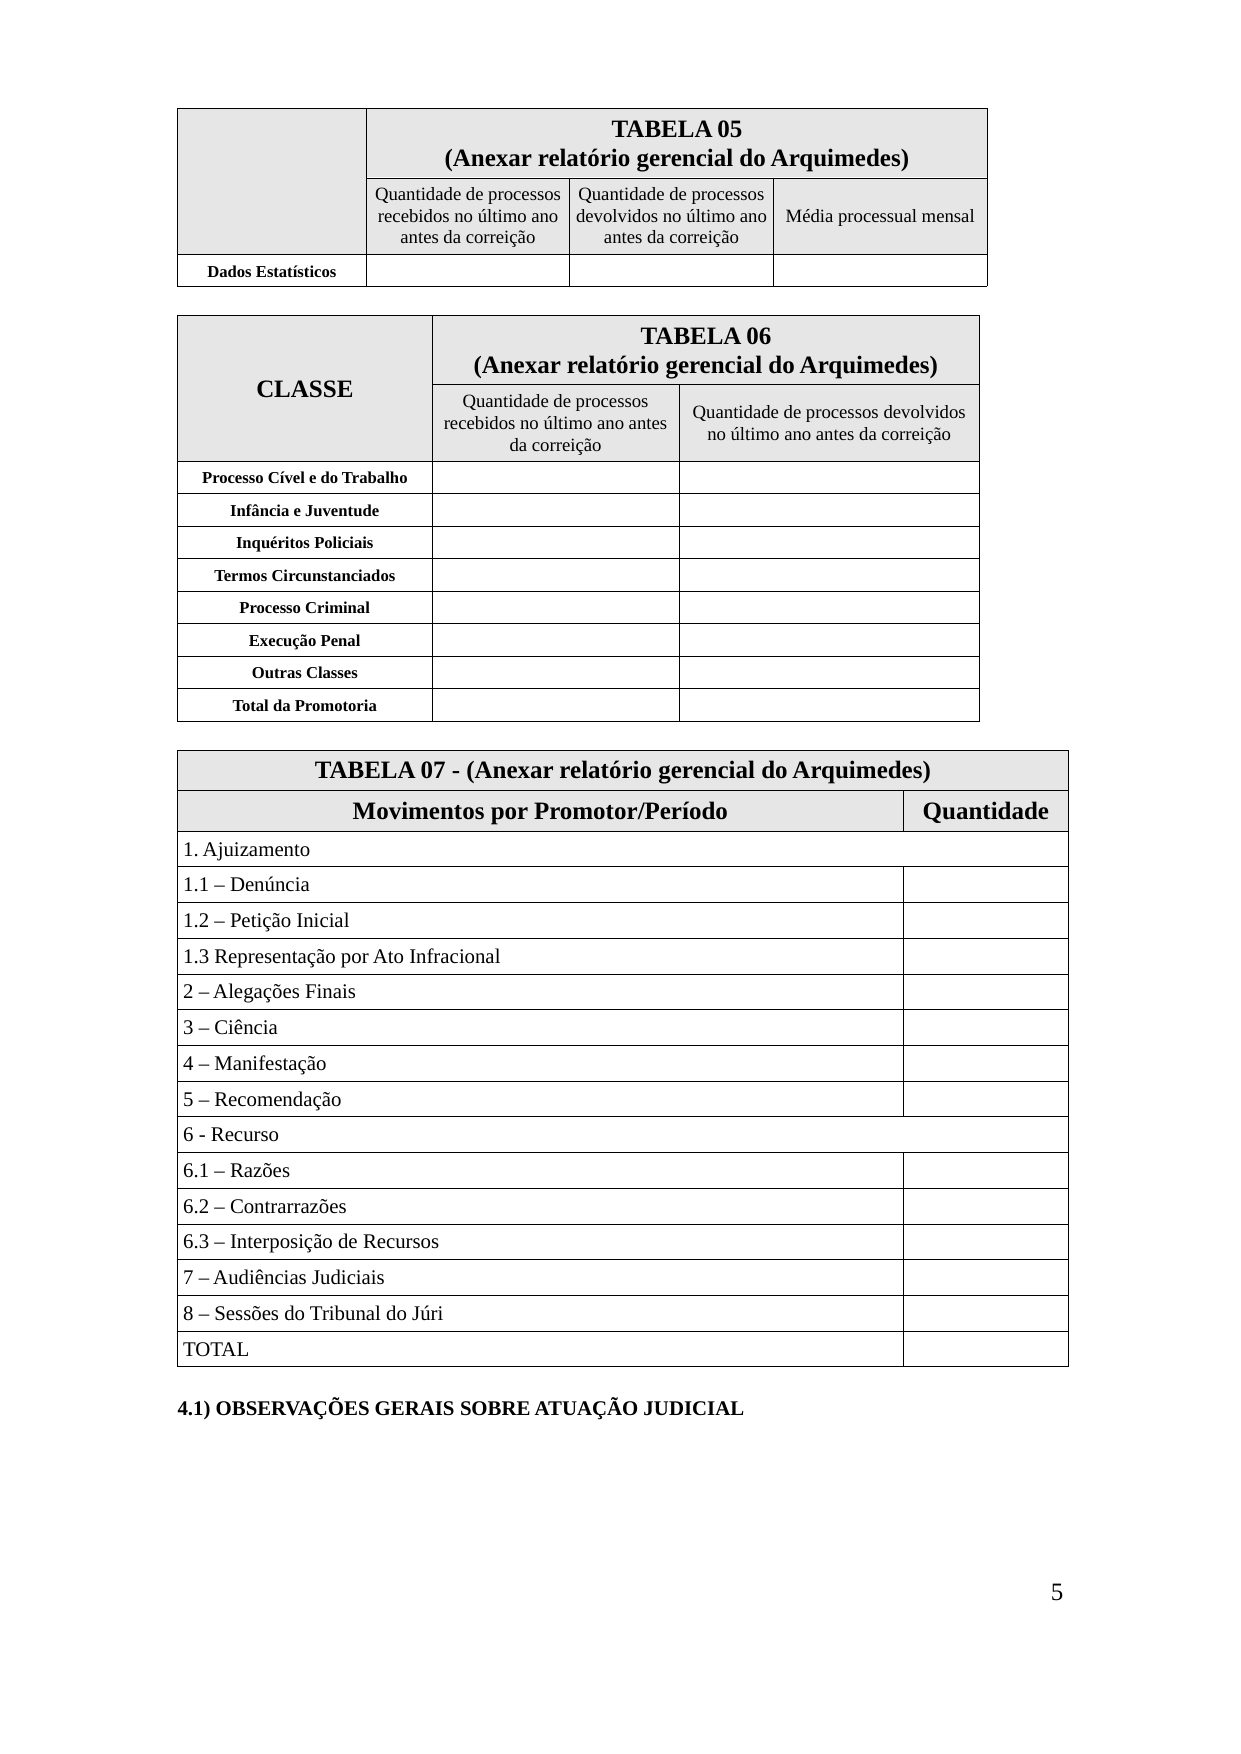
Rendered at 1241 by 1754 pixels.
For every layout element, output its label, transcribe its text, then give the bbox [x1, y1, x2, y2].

table_cell 6.3 – Interposição de Recursos [178, 1225, 903, 1259]
table_cell [680, 624, 979, 656]
table_cell [680, 657, 979, 688]
table_cell Média processual mensal [774, 179, 987, 254]
table_cell [367, 255, 569, 286]
table_cell Outras Classes [178, 657, 432, 688]
table_cell [904, 1296, 1068, 1331]
table_cell Quantidade de processos devolvidos no último ano antes da correição [680, 385, 979, 461]
table_cell [433, 462, 679, 493]
table_header TABELA 05 (Anexar relatório gerencial do Arquimedes) [367, 109, 987, 177]
table_cell 7 – Audiências Judiciais [178, 1260, 903, 1295]
table_cell [904, 903, 1068, 938]
table_cell Dados Estatísticos [178, 255, 366, 286]
table_cell Execução Penal [178, 624, 432, 656]
table_cell [904, 867, 1068, 902]
table_cell [680, 689, 979, 721]
table_cell [433, 494, 679, 526]
table_cell [680, 592, 979, 623]
table_cell [680, 462, 979, 493]
table_cell [774, 255, 987, 286]
table_cell 2 – Alegações Finais [178, 975, 903, 1009]
table_cell TOTAL [178, 1332, 903, 1366]
table_cell Quantidade de processos recebidos no último ano antes da correição [367, 179, 569, 254]
table_cell [433, 527, 679, 558]
table_cell 3 – Ciência [178, 1010, 903, 1045]
text 4.1) OBSERVAÇÕES GERAIS SOBRE ATUAÇÃO JUDICIAL [177, 1395, 1063, 1419]
table_cell 1.1 – Denúncia [178, 867, 903, 902]
table_cell [433, 592, 679, 623]
table_cell [904, 939, 1068, 973]
table_cell [433, 689, 679, 721]
table_cell Movimentos por Promotor/Período [178, 791, 903, 831]
table_cell [680, 494, 979, 526]
table_cell [904, 1225, 1068, 1259]
table_cell 6.1 – Razões [178, 1153, 903, 1188]
table_cell 1. Ajuizamento [178, 832, 1068, 866]
table_cell 8 – Sessões do Tribunal do Júri [178, 1296, 903, 1331]
table_cell 1.3 Representação por Ato Infracional [178, 939, 903, 973]
table_cell 1.2 – Petição Inicial [178, 903, 903, 938]
table_cell [904, 1189, 1068, 1223]
table_cell Processo Cível e do Trabalho [178, 462, 432, 493]
table_header [178, 109, 366, 254]
table_cell [904, 1082, 1068, 1116]
table_cell 6.2 – Contrarrazões [178, 1189, 903, 1223]
table_cell [433, 559, 679, 591]
table_cell 4 – Manifestação [178, 1046, 903, 1081]
table_cell [904, 975, 1068, 1009]
table_cell Termos Circunstanciados [178, 559, 432, 591]
table_cell Inquéritos Policiais [178, 527, 432, 558]
table_cell [433, 624, 679, 656]
table_cell Infância e Juventude [178, 494, 432, 526]
table_header CLASSE [178, 316, 432, 461]
table_cell 5 – Recomendação [178, 1082, 903, 1116]
table_cell 6 - Recurso [178, 1117, 1068, 1152]
table_cell [680, 527, 979, 558]
table_cell [904, 1153, 1068, 1188]
table_cell [904, 1010, 1068, 1045]
table_header TABELA 06 (Anexar relatório gerencial do Arquimedes) [433, 316, 979, 384]
table_cell [904, 1332, 1068, 1366]
table_cell Total da Promotoria [178, 689, 432, 721]
table_cell [904, 1046, 1068, 1081]
table_cell [680, 559, 979, 591]
table_cell [904, 1260, 1068, 1295]
table_cell Quantidade [904, 791, 1068, 831]
table_cell Quantidade de processos recebidos no último ano antes da correição [433, 385, 679, 461]
table_cell [433, 657, 679, 688]
table_cell Quantidade de processos devolvidos no último ano antes da correição [570, 179, 773, 254]
table_header TABELA 07 - (Anexar relatório gerencial do Arquimedes) [178, 751, 1068, 790]
table_cell Processo Criminal [178, 592, 432, 623]
table_cell [570, 255, 773, 286]
